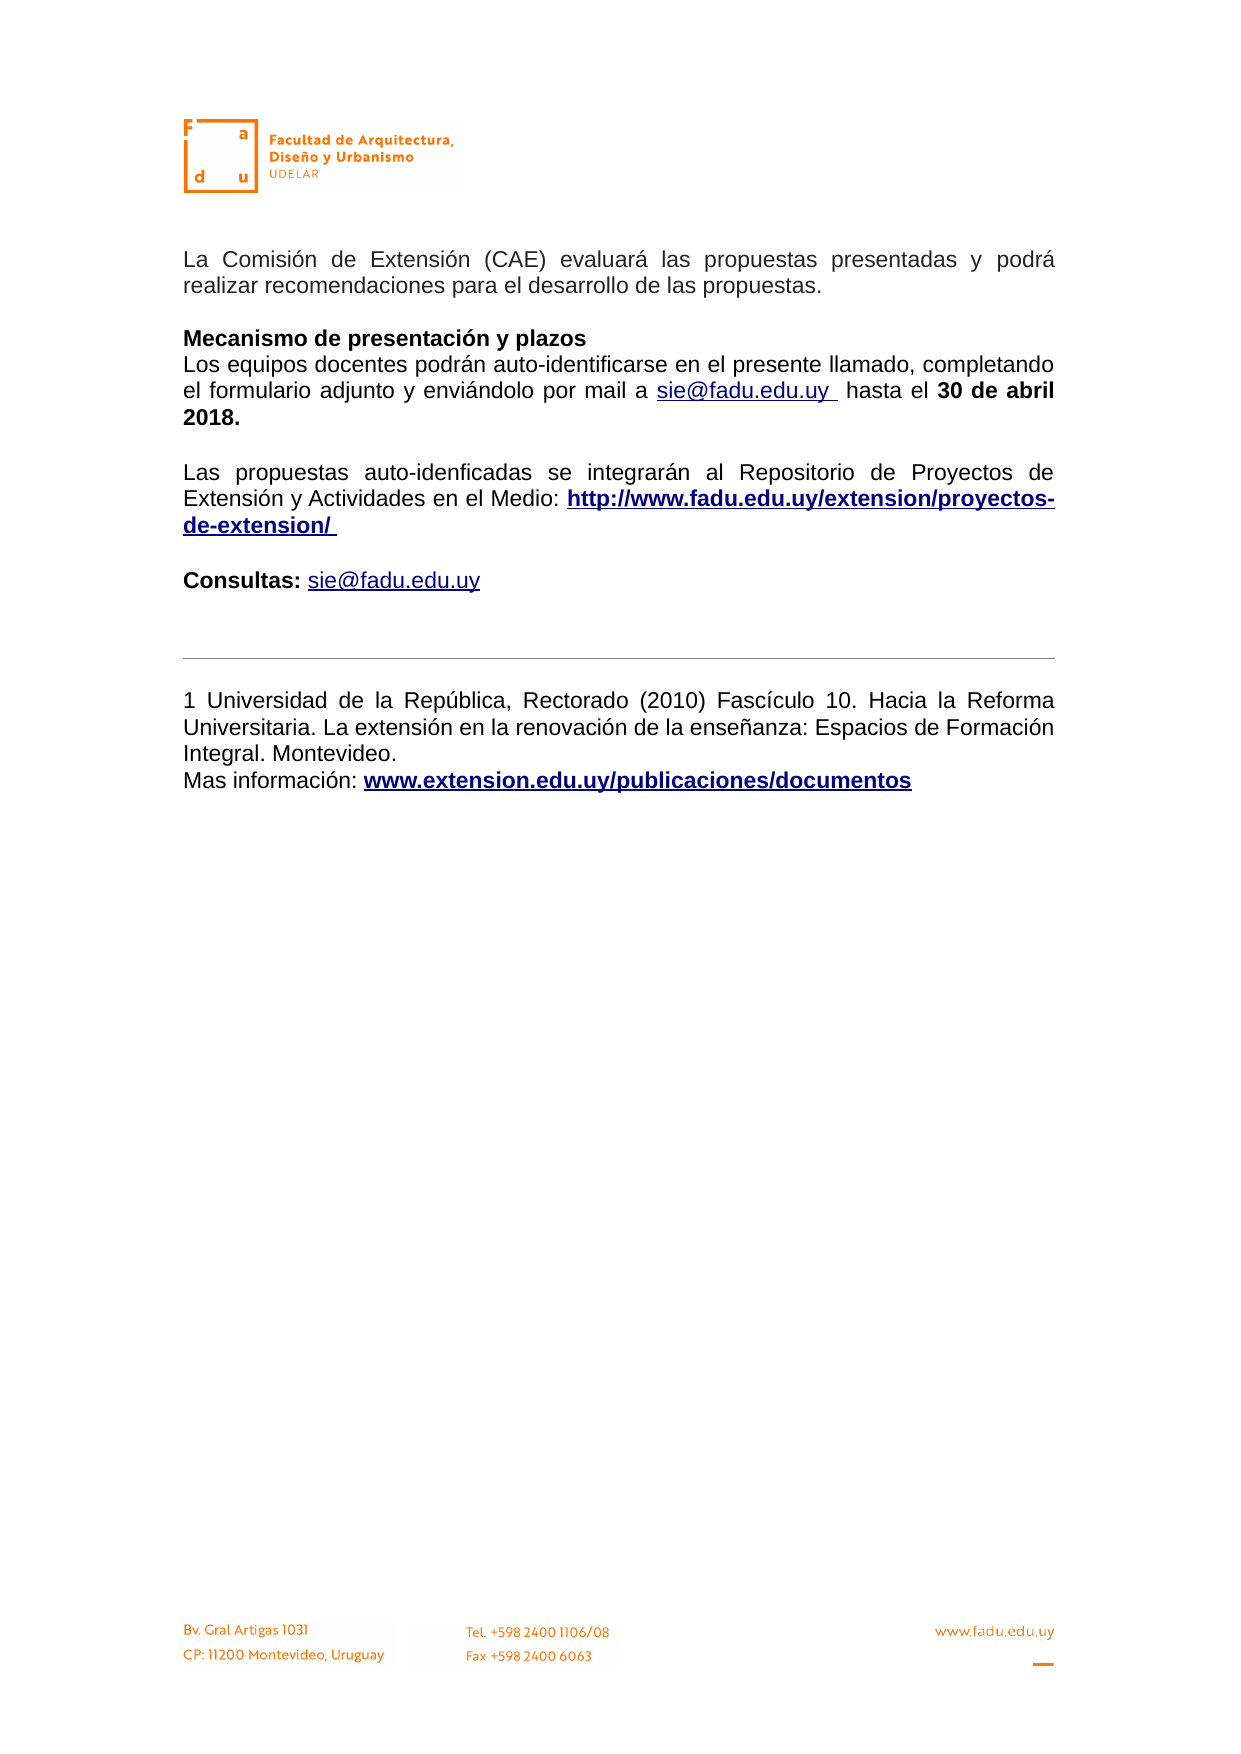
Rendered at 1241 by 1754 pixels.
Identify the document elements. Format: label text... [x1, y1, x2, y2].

text Mecanismo de presentación y plazos [183, 325, 1055, 351]
picture [184, 119, 464, 193]
text 1 Universidad de la República, Rectorado (2010) Fascículo 10. Hacia la Reforma Universitaria. La extensión en la renovación de la enseñanza: Espacios de Formación Integral. Montevideo. [183, 687, 1055, 767]
text Los equipos docentes podrán auto-identificarse en el presente llamado, completando el formulario adjunto y enviándolo por mail a sie@fadu.edu.uy hasta el 30 de abril 2018. [183, 351, 1055, 430]
text Consultas: sie@fadu.edu.uy [183, 567, 1055, 593]
text Mas información: www.extension.edu.uy/publicaciones/documentos [183, 767, 1055, 793]
picture [178, 1621, 397, 1666]
text Las propuestas auto-idenficadas se integrarán al Repositorio de Proyectos de Extensión y Actividades en el Medio: http://www.fadu.edu.uy/extension/proyectos-de-extension/ [183, 459, 1055, 538]
picture [926, 1619, 1054, 1676]
text La Comisión de Extensión (CAE) evaluará las propuestas presentadas y podrá realizar recomendaciones para el desarrollo de las propuestas. [183, 246, 1055, 298]
picture [407, 1624, 620, 1667]
